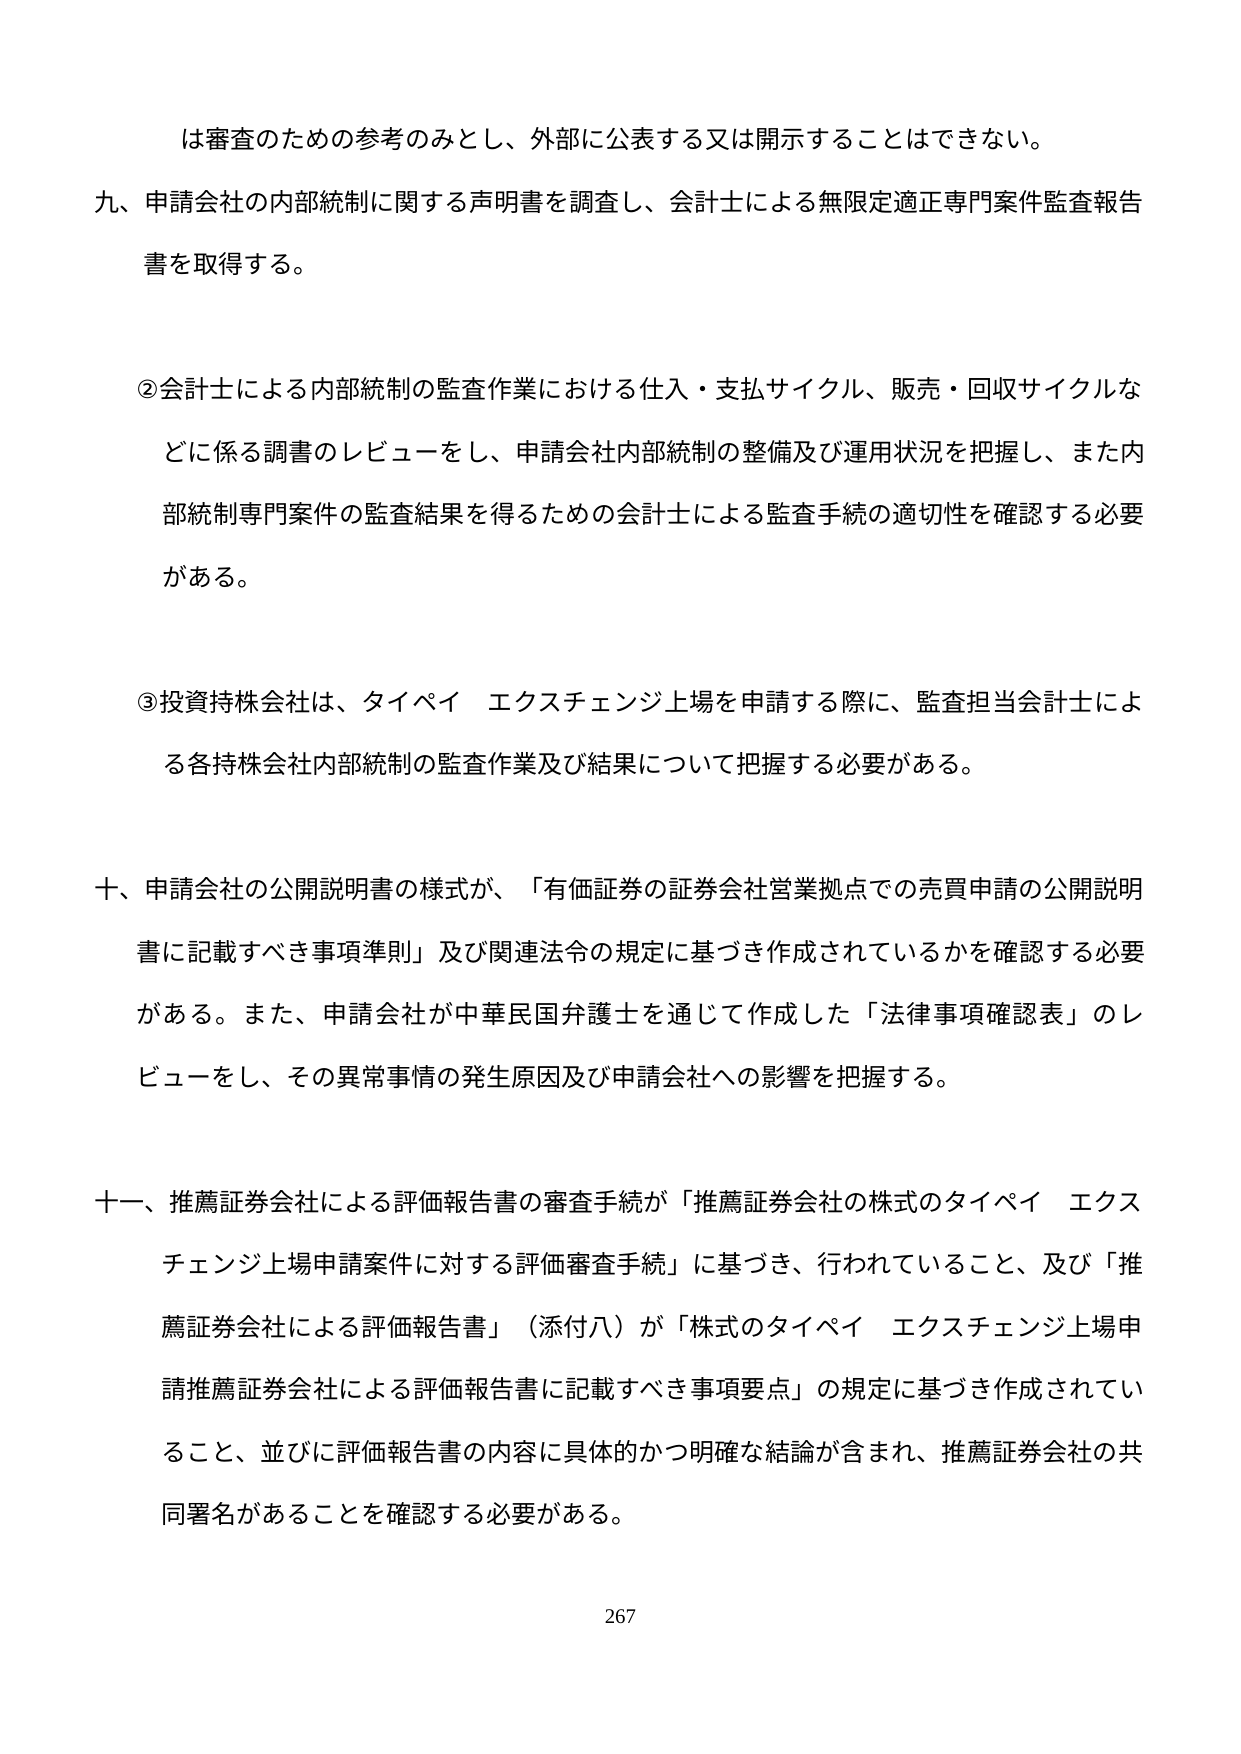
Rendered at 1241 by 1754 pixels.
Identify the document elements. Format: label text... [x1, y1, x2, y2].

text 十、申請会社の公開説明書の様式が、「有価証券の証券会社営業拠点での売買申請の公開説明書に記載すべき事項準則」及び関連法令の規定に基づき作成されているかを確認する必要がある。また、申請会社が中華民国弁護士を通じて作成した「法律事項確認表」のレビューをし、その異常事情の発生原因及び申請会社への影響を把握する。 [94, 846, 1146, 1096]
text ③投資持株会社は、タイペイ エクスチェンジ上場を申請する際に、監査担当会計士による各持株会社内部統制の監査作業及び結果について把握する必要がある。 [136, 659, 1146, 784]
text は審査のための参考のみとし、外部に公表する又は開示することはできない。 [181, 96, 1146, 159]
text 十一、推薦証券会社による評価報告書の審査手続が「推薦証券会社の株式のタイペイ エクスチェンジ上場申請案件に対する評価審査手続」に基づき、行われていること、及び「推薦証券会社による評価報告書」（添付八）が「株式のタイペイ エクスチェンジ上場申請推薦証券会社による評価報告書に記載すべき事項要点」の規定に基づき作成されていること、並びに評価報告書の内容に具体的かつ明確な結論が含まれ、推薦証券会社の共同署名があることを確認する必要がある。 [94, 1159, 1146, 1534]
text ②会計士による内部統制の監査作業における仕入・支払サイクル、販売・回収サイクルなどに係る調書のレビューをし、申請会社内部統制の整備及び運用状況を把握し、また内部統制専門案件の監査結果を得るための会計士による監査手続の適切性を確認する必要がある。 [136, 346, 1146, 596]
text 九、申請会社の内部統制に関する声明書を調査し、会計士による無限定適正専門案件監査報告書を取得する。 [94, 159, 1146, 284]
